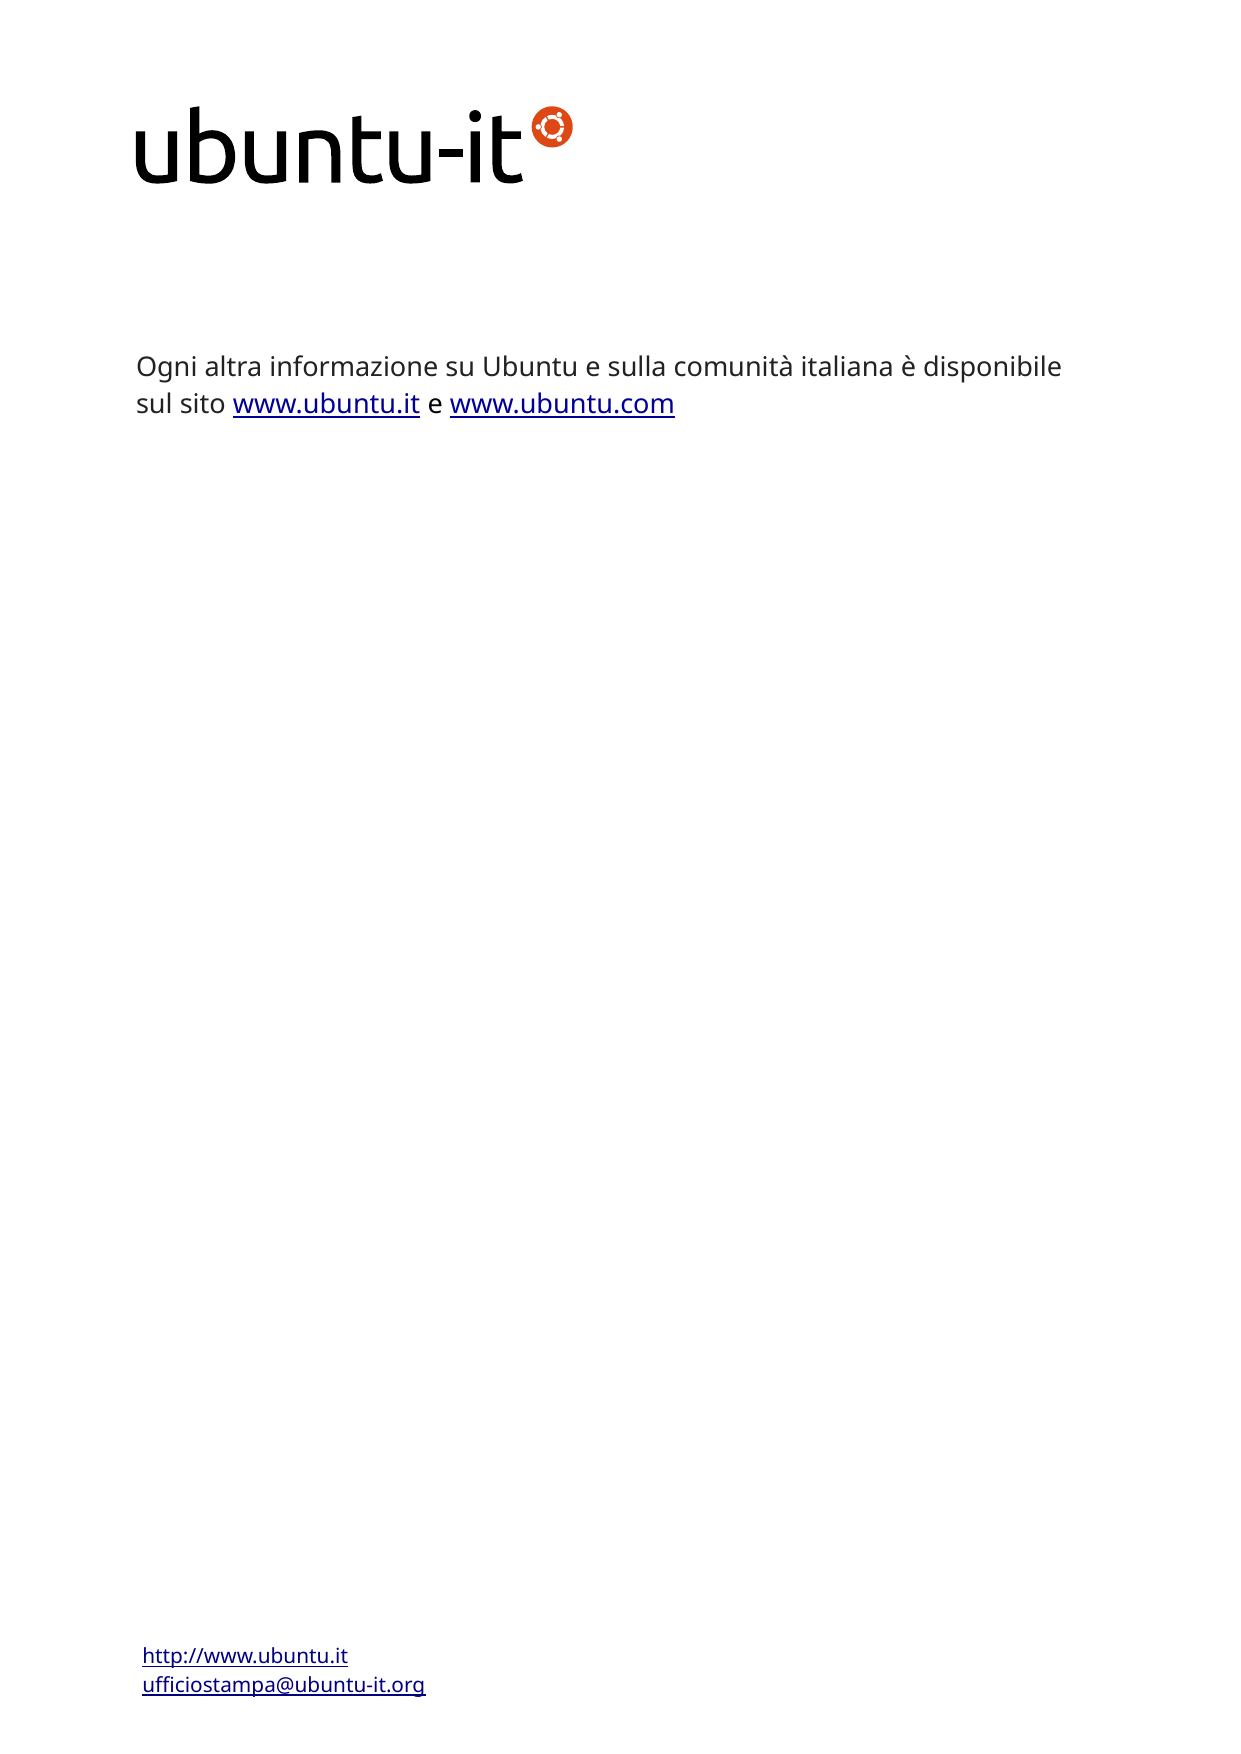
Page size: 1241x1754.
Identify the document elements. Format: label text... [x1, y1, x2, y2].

text Ogni altra informazione su Ubuntu e sulla comunità italiana è disponibile sul sito www.ubuntu.it e www.ubuntu.com [136, 348, 1104, 422]
